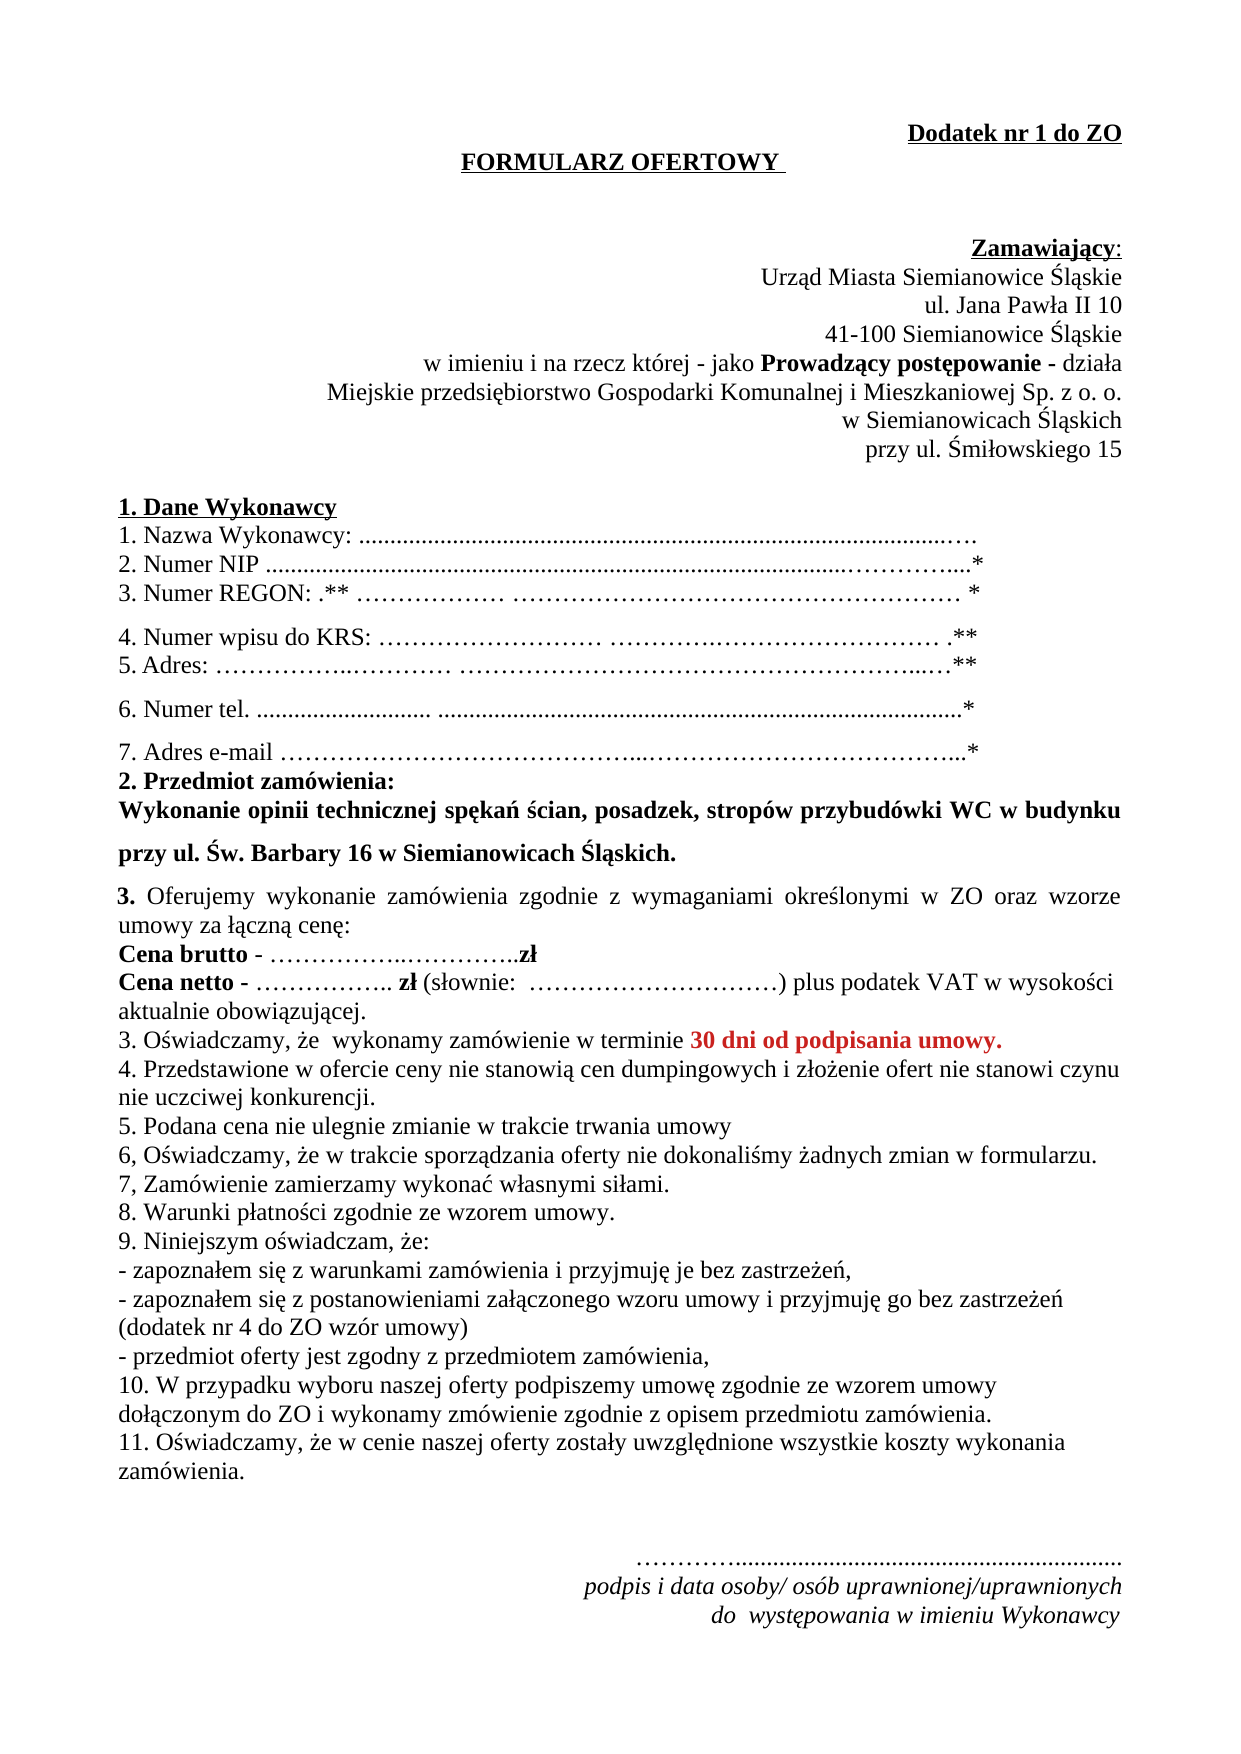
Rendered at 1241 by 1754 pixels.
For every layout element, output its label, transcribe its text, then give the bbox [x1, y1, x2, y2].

text 3. Numer REGON: .** ……………… ……………………………………………… * [118, 578, 1122, 607]
text 3. Oferujemy wykonanie zamówienia zgodnie z wymaganiami określonymi w ZO oraz wzorze umowy za łączną cenę: [117, 881, 1122, 939]
text 1. Dane Wykonawcy [118, 492, 1122, 521]
text Miejskie przedsiębiorstwo Gospodarki Komunalnej i Mieszkaniowej Sp. z o. o. [118, 377, 1122, 406]
text 3. Oświadczamy, że wykonamy zamówienie w terminie 30 dni od podpisania umowy. [118, 1025, 1122, 1054]
text 6, Oświadczamy, że w trakcie sporządzania oferty nie dokonaliśmy żadnych zmian w formularzu. [118, 1140, 1122, 1169]
text - zapoznałem się z postanowieniami załączonego wzoru umowy i przyjmuję go bez zastrzeżeń (dodatek nr 4 do ZO wzór umowy) [118, 1284, 1122, 1341]
text 7. Adres e-mail ……………………………………...………………………………...* [118, 737, 1122, 766]
text do występowania w imieniu Wykonawcy [118, 1600, 1122, 1629]
text 5. Podana cena nie ulegnie zmianie w trakcie trwania umowy [118, 1111, 1122, 1140]
text 7, Zamówienie zamierzamy wykonać własnymi siłami. [118, 1169, 1122, 1197]
text - przedmiot oferty jest zgodny z przedmiotem zamówienia, [118, 1341, 1122, 1370]
text 4. Numer wpisu do KRS: ……………………… ………….……………………… .** [118, 622, 1122, 650]
text 5. Adres: ……………..………… ………………………………………………...…** [118, 650, 1122, 679]
text ………….............................................................. podpis i data osoby/ osób uprawnionej/uprawnionych [561, 1542, 1122, 1600]
text 6. Numer tel. ............................ ....................................................................................* [118, 694, 1122, 723]
text 9. Niniejszym oświadczam, że: [118, 1226, 1122, 1255]
text - zapoznałem się z warunkami zamówienia i przyjmuję je bez zastrzeżeń, [118, 1255, 1122, 1284]
text 41-100 Siemianowice Śląskie [118, 319, 1122, 348]
text przy ul. Śmiłowskiego 15 [634, 434, 1122, 463]
text w Siemianowicach Śląskich [118, 406, 1122, 434]
text Dodatek nr 1 do ZO [118, 118, 1122, 147]
text 10. W przypadku wyboru naszej oferty podpiszemy umowę zgodnie ze wzorem umowy dołączonym do ZO i wykonamy zmówienie zgodnie z opisem przedmiotu zamówienia. [118, 1370, 1122, 1427]
text Zamawiający: [118, 233, 1122, 262]
text Urząd Miasta Siemianowice Śląskie [118, 262, 1122, 291]
text 8. Warunki płatności zgodnie ze wzorem umowy. [118, 1197, 1122, 1226]
text Cena netto - …………….. zł (słownie: …………………………) plus podatek VAT w wysokości aktualnie obowiązującej. [118, 967, 1122, 1025]
text Cena brutto - ……………..…………..zł [118, 939, 1122, 967]
list Wykonanie opinii technicznej spękań ścian, posadzek, stropów przybudówki WC w budynku przy ul. Św. Barbary 16 w Siemianowicach Śląskich. [118, 795, 1122, 867]
text 4. Przedstawione w ofercie ceny nie stanowią cen dumpingowych i złożenie ofert nie stanowi czynu nie uczciwej konkurencji. [118, 1054, 1122, 1111]
text w imieniu i na rzecz której - jako Prowadzący postępowanie - działa [118, 348, 1122, 377]
text 2. Przedmiot zamówienia: [118, 766, 1122, 795]
text ul. Jana Pawła II 10 [118, 291, 1122, 319]
text 11. Oświadczamy, że w cenie naszej oferty zostały uwzględnione wszystkie koszty wykonania zamówienia. [118, 1427, 1122, 1485]
subtitle FORMULARZ OFERTOWY [118, 147, 1122, 176]
text 2. Numer NIP .............................................................................................…………....* [118, 549, 1122, 578]
text 1. Nazwa Wykonawcy: ..............................................................................................…. [118, 521, 1122, 549]
